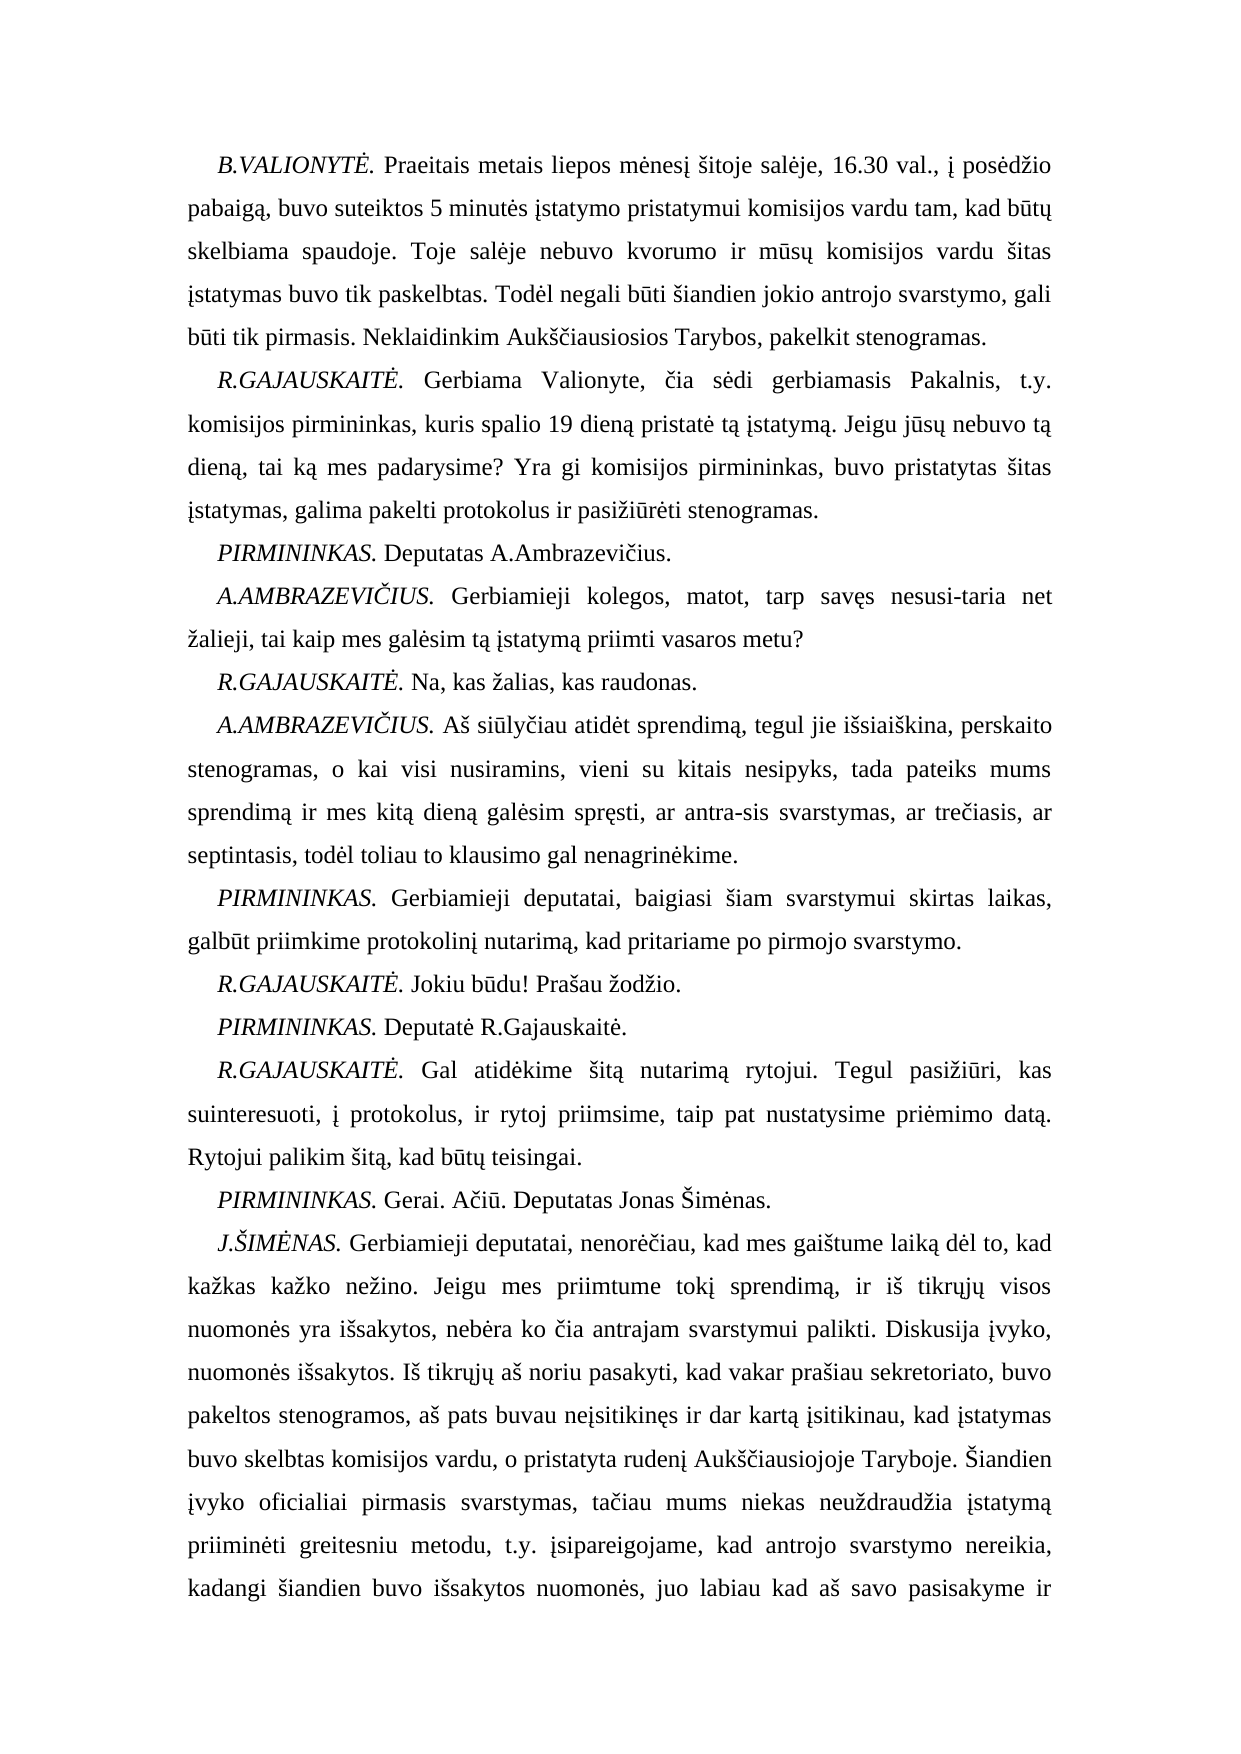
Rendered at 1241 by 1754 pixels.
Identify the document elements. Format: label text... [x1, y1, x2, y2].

text A.AMBRAZEVIČIUS. Aš siūlyčiau atidėt sprendimą, tegul jie išsiaiškina, perskaito stenogramas, o kai visi nusiramins, vieni su kitais nesipyks, tada pateiks mums sprendimą ir mes kitą dieną galėsim spręsti, ar antra-sis svarstymas, ar trečiasis, ar septintasis, todėl toliau to klausimo gal nenagrinėkime. [187, 711, 1053, 869]
text PIRMININKAS. Deputatas A.Ambrazevičius. [187, 538, 1053, 567]
text R.GAJAUSKAITĖ. Na, kas žalias, kas raudonas. [187, 667, 1053, 696]
text PIRMININKAS. Deputatė R.Gajauskaitė. [187, 1012, 1053, 1041]
text R.GAJAUSKAITĖ. Gal atidėkime šitą nutarimą rytojui. Tegul pasižiūri, kas suinteresuoti, į protokolus, ir rytoj priimsime, taip pat nustatysime priėmimo datą. Rytojui palikim šitą, kad būtų teisingai. [187, 1056, 1053, 1171]
text A.AMBRAZEVIČIUS. Gerbiamieji kolegos, matot, tarp savęs nesusi-taria net žalieji, tai kaip mes galėsim tą įstatymą priimti vasaros metu? [187, 581, 1053, 653]
text J.ŠIMĖNAS. Gerbiamieji deputatai, nenorėčiau, kad mes gaištume laiką dėl to, kad kažkas kažko nežino. Jeigu mes priimtume tokį sprendimą, ir iš tikrųjų visos nuomonės yra išsakytos, nebėra ko čia antrajam svarstymui palikti. Diskusija įvyko, nuomonės išsakytos. Iš tikrųjų aš noriu pasakyti, kad vakar prašiau sekretoriato, buvo pakeltos stenogramos, aš pats buvau neįsitikinęs ir dar kartą įsitikinau, kad įstatymas buvo skelbtas komisijos vardu, o pristatyta rudenį Aukščiausiojoje Taryboje. Šiandien įvyko oficialiai pirmasis svarstymas, tačiau mums niekas neuždraudžia įstatymą priiminėti greitesniu metodu, t.y. įsipareigojame, kad antrojo svarstymo nereikia, kadangi šiandien buvo išsakytos nuomonės, juo labiau kad aš savo pasisakyme ir [187, 1228, 1053, 1602]
text R.GAJAUSKAITĖ. Gerbiama Valionyte, čia sėdi gerbiamasis Pakalnis, t.y. komisijos pirmininkas, kuris spalio 19 dieną pristatė tą įstatymą. Jeigu jūsų nebuvo tą dieną, tai ką mes padarysime? Yra gi komisijos pirmininkas, buvo pristatytas šitas įstatymas, galima pakelti protokolus ir pasižiūrėti stenogramas. [187, 366, 1053, 524]
text R.GAJAUSKAITĖ. Jokiu būdu! Prašau žodžio. [187, 969, 1053, 998]
text PIRMININKAS. Gerbiamieji deputatai, baigiasi šiam svarstymui skirtas laikas, galbūt priimkime protokolinį nutarimą, kad pritariame po pirmojo svarstymo. [187, 883, 1053, 955]
text PIRMININKAS. Gerai. Ačiū. Deputatas Jonas Šimėnas. [187, 1185, 1053, 1214]
text B.VALIONYTĖ. Praeitais metais liepos mėnesį šitoje salėje, 16.30 val., į posėdžio pabaigą, buvo suteiktos 5 minutės įstatymo pristatymui komisijos vardu tam, kad būtų skelbiama spaudoje. Toje salėje nebuvo kvorumo ir mūsų komisijos vardu šitas įstatymas buvo tik paskelbtas. Todėl negali būti šiandien jokio antrojo svarstymo, gali būti tik pirmasis. Neklaidinkim Aukščiausiosios Tarybos, pakelkit stenogramas. [187, 150, 1053, 351]
